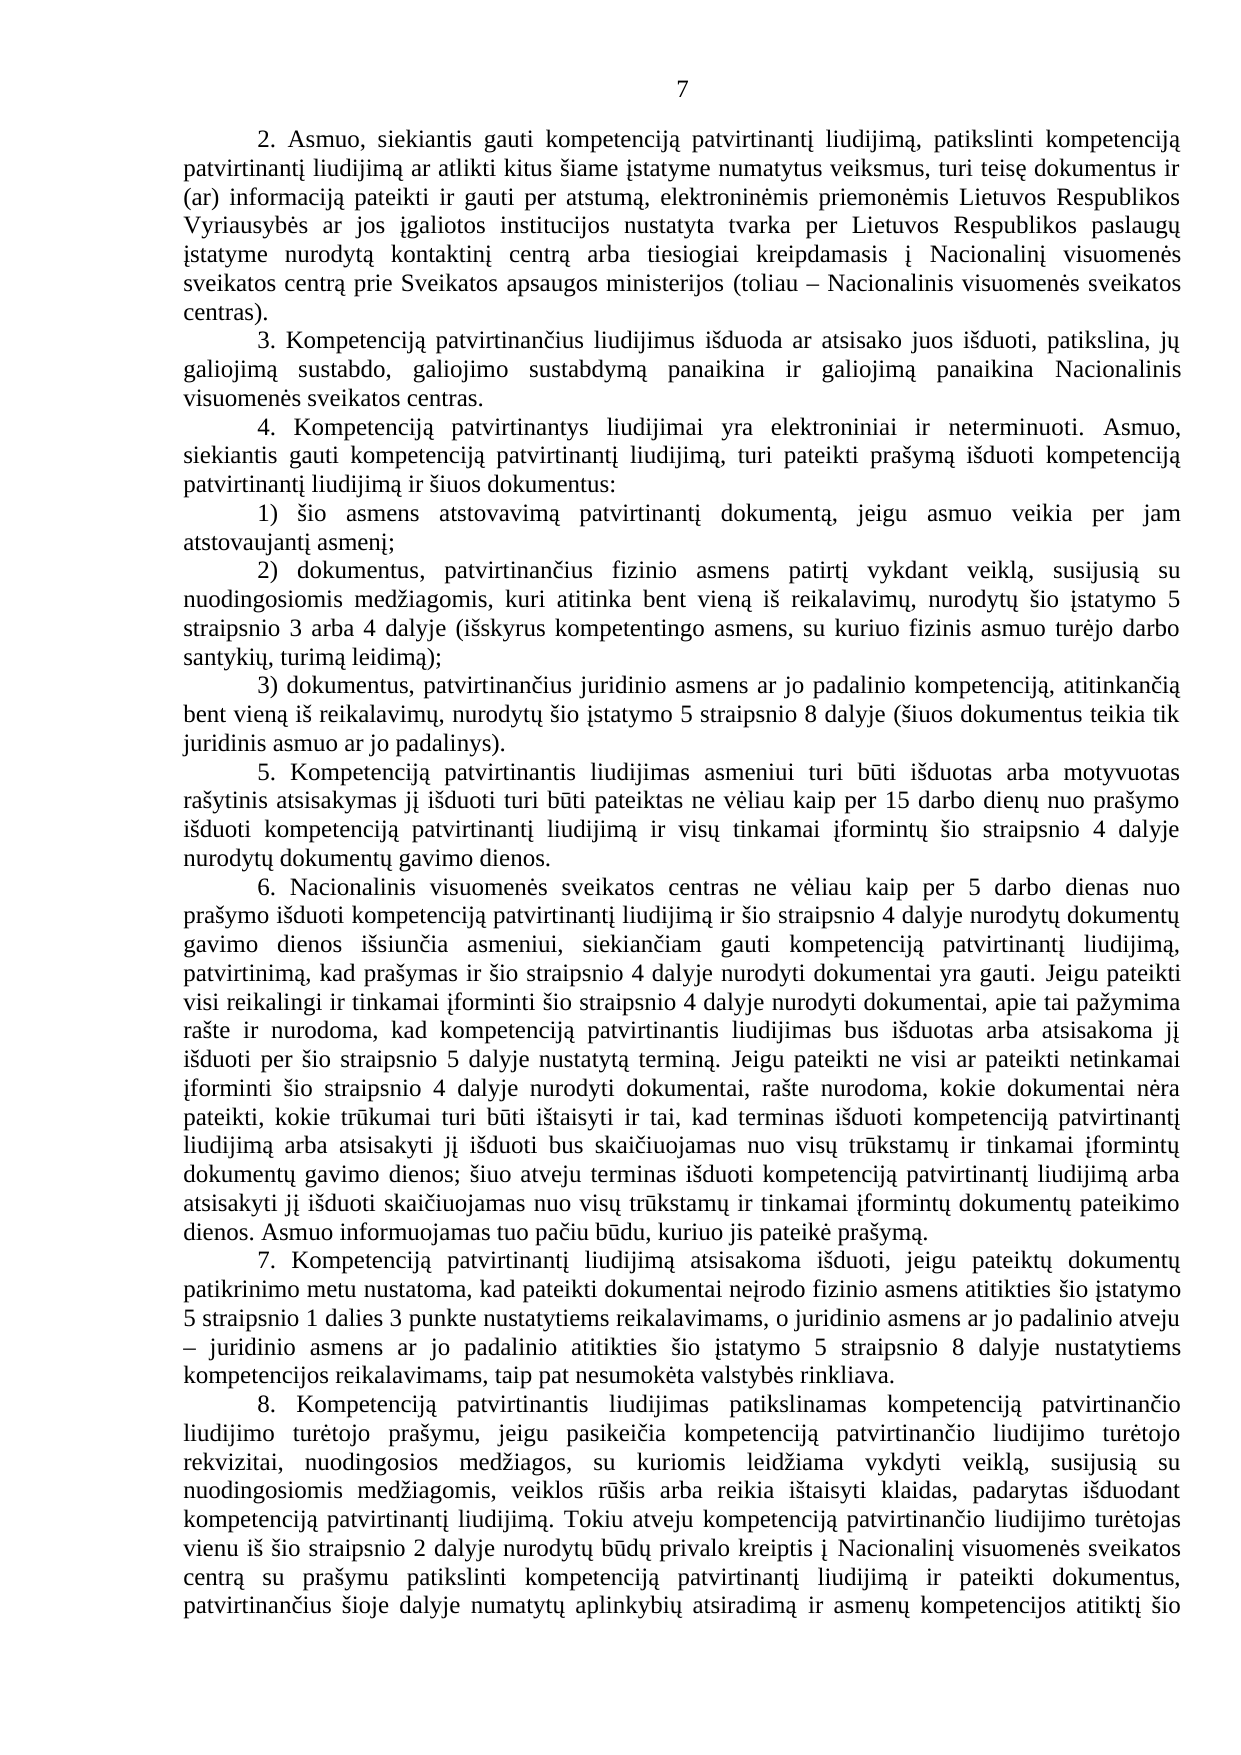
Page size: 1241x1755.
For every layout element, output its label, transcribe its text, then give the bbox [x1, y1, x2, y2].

text 3) dokumentus, patvirtinančius juridinio asmens ar jo padalinio kompetenciją, atitinkančią bent vieną iš reikalavimų, nurodytų šio įstatymo 5 straipsnio 8 dalyje (šiuos dokumentus teikia tik juridinis asmuo ar jo padalinys). [183, 670, 1181, 757]
text 3. Kompetenciją patvirtinančius liudijimus išduoda ar atsisako juos išduoti, patikslina, jų galiojimą sustabdo, galiojimo sustabdymą panaikina ir galiojimą panaikina Nacionalinis visuomenės sveikatos centras. [183, 325, 1181, 412]
text 6. Nacionalinis visuomenės sveikatos centras ne vėliau kaip per 5 darbo dienas nuo prašymo išduoti kompetenciją patvirtinantį liudijimą ir šio straipsnio 4 dalyje nurodytų dokumentų gavimo dienos išsiunčia asmeniui, siekiančiam gauti kompetenciją patvirtinantį liudijimą, patvirtinimą, kad prašymas ir šio straipsnio 4 dalyje nurodyti dokumentai yra gauti. Jeigu pateikti visi reikalingi ir tinkamai įforminti šio straipsnio 4 dalyje nurodyti dokumentai, apie tai pažymima rašte ir nurodoma, kad kompetenciją patvirtinantis liudijimas bus išduotas arba atsisakoma jį išduoti per šio straipsnio 5 dalyje nustatytą terminą. Jeigu pateikti ne visi ar pateikti netinkamai įforminti šio straipsnio 4 dalyje nurodyti dokumentai, rašte nurodoma, kokie dokumentai nėra pateikti, kokie trūkumai turi būti ištaisyti ir tai, kad terminas išduoti kompetenciją patvirtinantį liudijimą arba atsisakyti jį išduoti bus skaičiuojamas nuo visų trūkstamų ir tinkamai įformintų dokumentų gavimo dienos; šiuo atveju terminas išduoti kompetenciją patvirtinantį liudijimą arba atsisakyti jį išduoti skaičiuojamas nuo visų trūkstamų ir tinkamai įformintų dokumentų pateikimo dienos. Asmuo informuojamas tuo pačiu būdu, kuriuo jis pateikė prašymą. [183, 872, 1181, 1245]
text 1) šio asmens atstovavimą patvirtinantį dokumentą, jeigu asmuo veikia per jam atstovaujantį asmenį; [183, 498, 1181, 555]
text 7. Kompetenciją patvirtinantį liudijimą atsisakoma išduoti, jeigu pateiktų dokumentų patikrinimo metu nustatoma, kad pateikti dokumentai neįrodo fizinio asmens atitikties šio įstatymo 5 straipsnio 1 dalies 3 punkte nustatytiems reikalavimams, o juridinio asmens ar jo padalinio atveju – juridinio asmens ar jo padalinio atitikties šio įstatymo 5 straipsnio 8 dalyje nustatytiems kompetencijos reikalavimams, taip pat nesumokėta valstybės rinkliava. [183, 1245, 1181, 1389]
text 5. Kompetenciją patvirtinantis liudijimas asmeniui turi būti išduotas arba motyvuotas rašytinis atsisakymas jį išduoti turi būti pateiktas ne vėliau kaip per 15 darbo dienų nuo prašymo išduoti kompetenciją patvirtinantį liudijimą ir visų tinkamai įformintų šio straipsnio 4 dalyje nurodytų dokumentų gavimo dienos. [183, 757, 1181, 872]
text 2) dokumentus, patvirtinančius fizinio asmens patirtį vykdant veiklą, susijusią su nuodingosiomis medžiagomis, kuri atitinka bent vieną iš reikalavimų, nurodytų šio įstatymo 5 straipsnio 3 arba 4 dalyje (išskyrus kompetentingo asmens, su kuriuo fizinis asmuo turėjo darbo santykių, turimą leidimą); [183, 555, 1181, 670]
text 2. Asmuo, siekiantis gauti kompetenciją patvirtinantį liudijimą, patikslinti kompetenciją patvirtinantį liudijimą ar atlikti kitus šiame įstatyme numatytus veiksmus, turi teisę dokumentus ir (ar) informaciją pateikti ir gauti per atstumą, elektroninėmis priemonėmis Lietuvos Respublikos Vyriausybės ar jos įgaliotos institucijos nustatyta tvarka per Lietuvos Respublikos paslaugų įstatyme nurodytą kontaktinį centrą arba tiesiogiai kreipdamasis į Nacionalinį visuomenės sveikatos centrą prie Sveikatos apsaugos ministerijos (toliau – Nacionalinis visuomenės sveikatos centras). [183, 124, 1181, 325]
text 4. Kompetenciją patvirtinantys liudijimai yra elektroniniai ir neterminuoti. Asmuo, siekiantis gauti kompetenciją patvirtinantį liudijimą, turi pateikti prašymą išduoti kompetenciją patvirtinantį liudijimą ir šiuos dokumentus: [183, 412, 1181, 498]
text 8. Kompetenciją patvirtinantis liudijimas patikslinamas kompetenciją patvirtinančio liudijimo turėtojo prašymu, jeigu pasikeičia kompetenciją patvirtinančio liudijimo turėtojo rekvizitai, nuodingosios medžiagos, su kuriomis leidžiama vykdyti veiklą, susijusią su nuodingosiomis medžiagomis, veiklos rūšis arba reikia ištaisyti klaidas, padarytas išduodant kompetenciją patvirtinantį liudijimą. Tokiu atveju kompetenciją patvirtinančio liudijimo turėtojas vienu iš šio straipsnio 2 dalyje nurodytų būdų privalo kreiptis į Nacionalinį visuomenės sveikatos centrą su prašymu patikslinti kompetenciją patvirtinantį liudijimą ir pateikti dokumentus, patvirtinančius šioje dalyje numatytų aplinkybių atsiradimą ir asmenų kompetencijos atitiktį šio [183, 1389, 1181, 1619]
